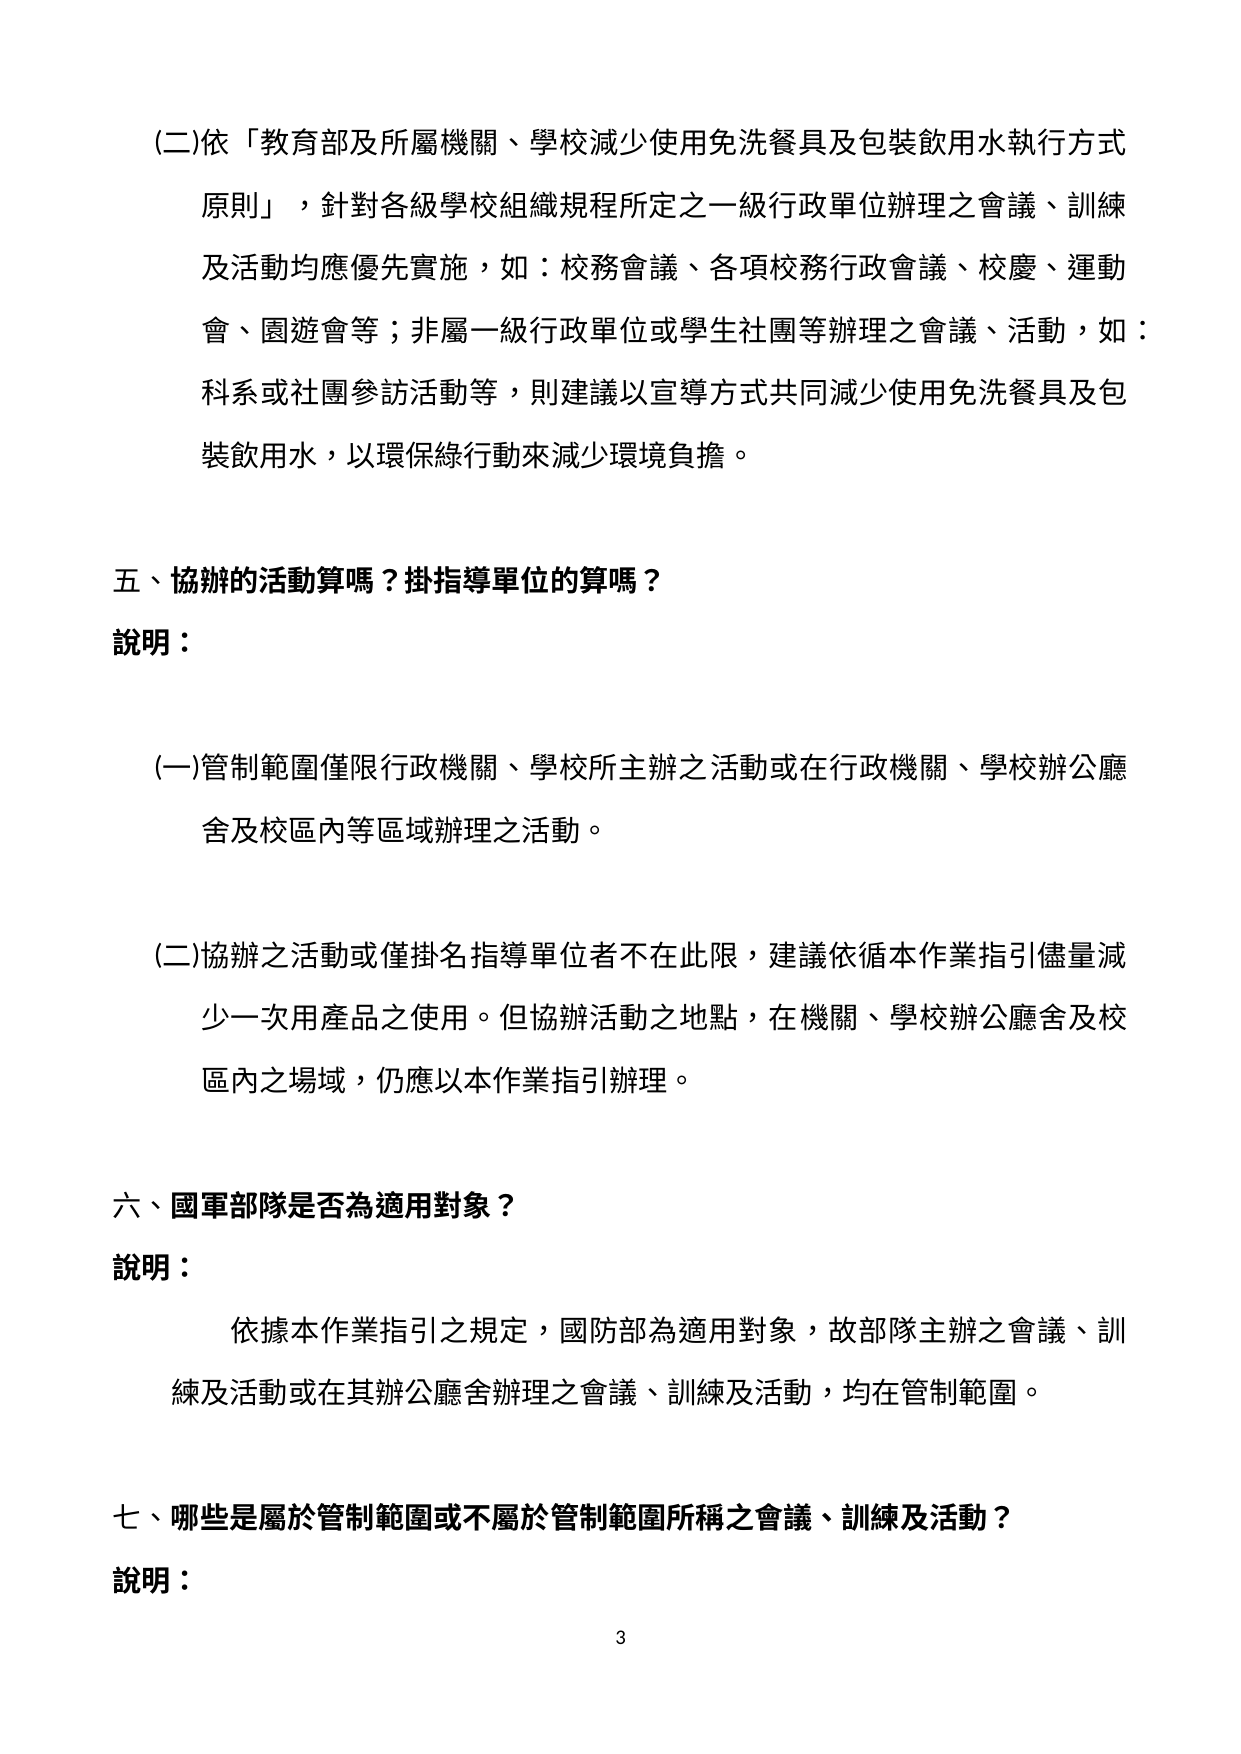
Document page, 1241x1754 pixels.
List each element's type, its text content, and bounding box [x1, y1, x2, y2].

list 協辦的活動算嗎？掛指導單位的算嗎？ [112, 537, 1128, 599]
text 依據本作業指引之規定，國防部為適用對象，故部隊主辦之會議、訓練及活動或在其辦公廳舍辦理之會議、訓練及活動，均在管制範圍。 [171, 1287, 1128, 1412]
text 說明： [112, 599, 1128, 662]
list 哪些是屬於管制範圍或不屬於管制範圍所稱之會議、訓練及活動？ [112, 1474, 1128, 1537]
text 說明： [112, 1537, 1128, 1599]
list 國軍部隊是否為適用對象？ [112, 1162, 1128, 1224]
list 協辦之活動或僅掛名指導單位者不在此限，建議依循本作業指引儘量減少一次用產品之使用。但協辦活動之地點，在機關、學校辦公廳舍及校區內之場域，仍應以本作業指引辦理。 [153, 912, 1128, 1099]
list 依「教育部及所屬機關、學校減少使用免洗餐具及包裝飲用水執行方式原則」，針對各級學校組織規程所定之一級行政單位辦理之會議、訓練及活動均應優先實施，如：校務會議、各項校務行政會議、校慶、運動會、園遊會等；非屬一級行政單位或學生社團等辦理之會議、活動，如：科系或社團參訪活動等，則建議以宣導方式共同減少使用免洗餐具及包裝飲用水，以環保綠行動來減少環境負擔。 [153, 99, 1128, 474]
text 說明： [112, 1224, 1128, 1287]
list 管制範圍僅限行政機關、學校所主辦之活動或在行政機關、學校辦公廳舍及校區內等區域辦理之活動。 [153, 724, 1128, 849]
